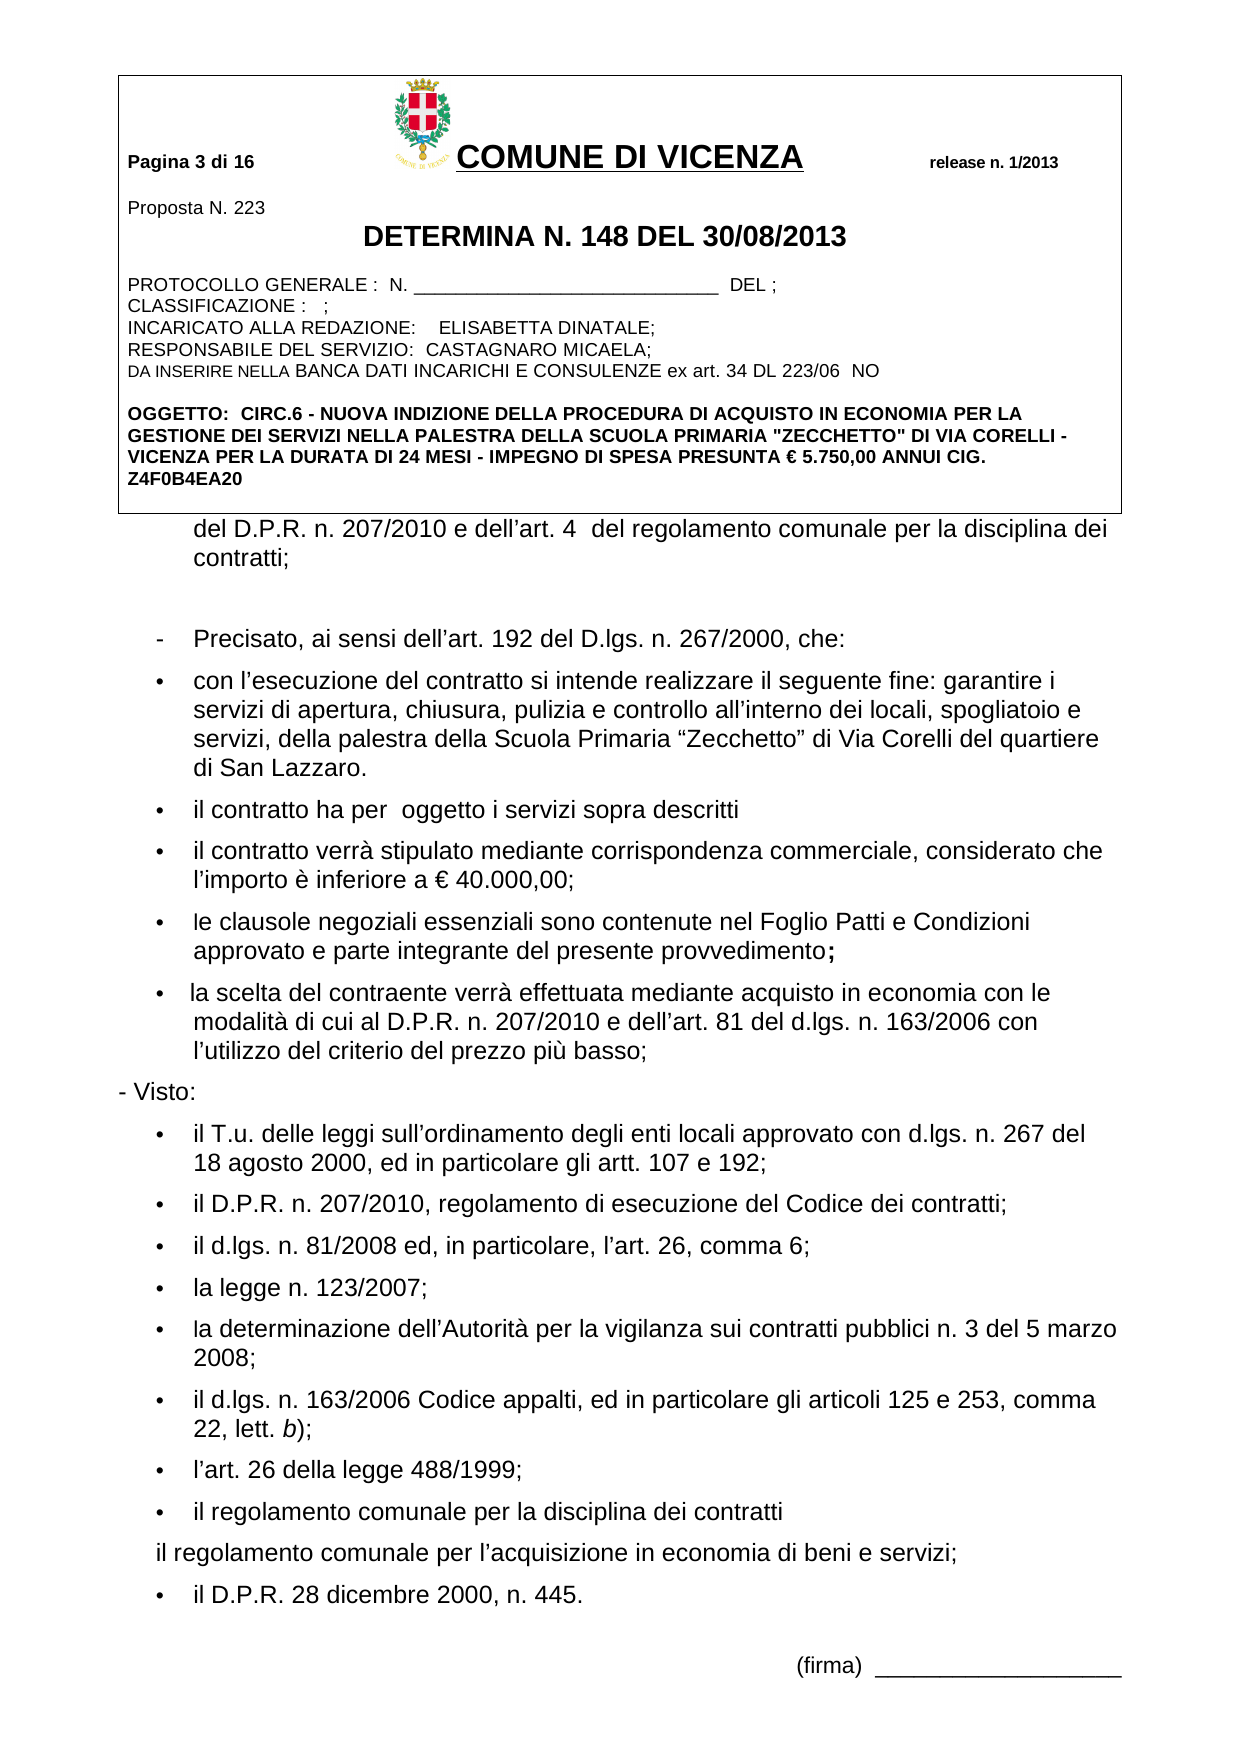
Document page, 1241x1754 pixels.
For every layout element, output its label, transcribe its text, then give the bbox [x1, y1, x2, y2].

text - Visto: [118, 1077, 1122, 1106]
text • la legge n. 123/2007; [156, 1272, 1122, 1301]
text • il d.lgs. n. 163/2006 Codice appalti, ed in particolare gli articoli 125 e 253, comma 22, lett. b); [156, 1384, 1122, 1443]
text - Precisato, ai sensi dell’art. 192 del D.lgs. n. 267/2000, che: [156, 624, 1122, 653]
text • con l’esecuzione del contratto si intende realizzare il seguente fine: garantire i servizi di apertura, chiusura, pulizia e controllo all’interno dei locali, spogliatoio e servizi, della palestra della Scuola Primaria “Zecchetto” di Via Corelli del quartiere di San Lazzaro. [156, 666, 1122, 782]
text del D.P.R. n. 207/2010 e dell’art. 4 del regolamento comunale per la disciplina dei contratti; [156, 514, 1122, 572]
text • il d.lgs. n. 81/2008 ed, in particolare, l’art. 26, comma 6; [156, 1231, 1122, 1260]
text • la determinazione dell’Autorità per la vigilanza sui contratti pubblici n. 3 del 5 marzo 2008; [156, 1314, 1122, 1372]
text • il contratto ha per oggetto i servizi sopra descritti [156, 794, 1122, 824]
text il regolamento comunale per l’acquisizione in economia di beni e servizi; [156, 1538, 1122, 1567]
text • le clausole negoziali essenziali sono contenute nel Foglio Patti e Condizioni approvato e parte integrante del presente provvedimento; [156, 907, 1122, 965]
text • il D.P.R. n. 207/2010, regolamento di esecuzione del Codice dei contratti; [156, 1189, 1122, 1218]
text • l’art. 26 della legge 488/1999; [156, 1455, 1122, 1484]
text • la scelta del contraente verrà effettuata mediante acquisto in economia con le modalità di cui al D.P.R. n. 207/2010 e dell’art. 81 del d.lgs. n. 163/2006 con l’utilizzo del criterio del prezzo più basso; [156, 977, 1122, 1064]
text • il regolamento comunale per la disciplina dei contratti [156, 1497, 1122, 1526]
picture [394, 78, 451, 169]
text • il T.u. delle leggi sull’ordinamento degli enti locali approvato con d.lgs. n. 267 del 18 agosto 2000, ed in particolare gli artt. 107 e 192; [156, 1119, 1122, 1177]
text • il contratto verrà stipulato mediante corrispondenza commerciale, considerato che l’importo è inferiore a € 40.000,00; [156, 836, 1122, 894]
text • il D.P.R. 28 dicembre 2000, n. 445. [156, 1580, 1122, 1609]
